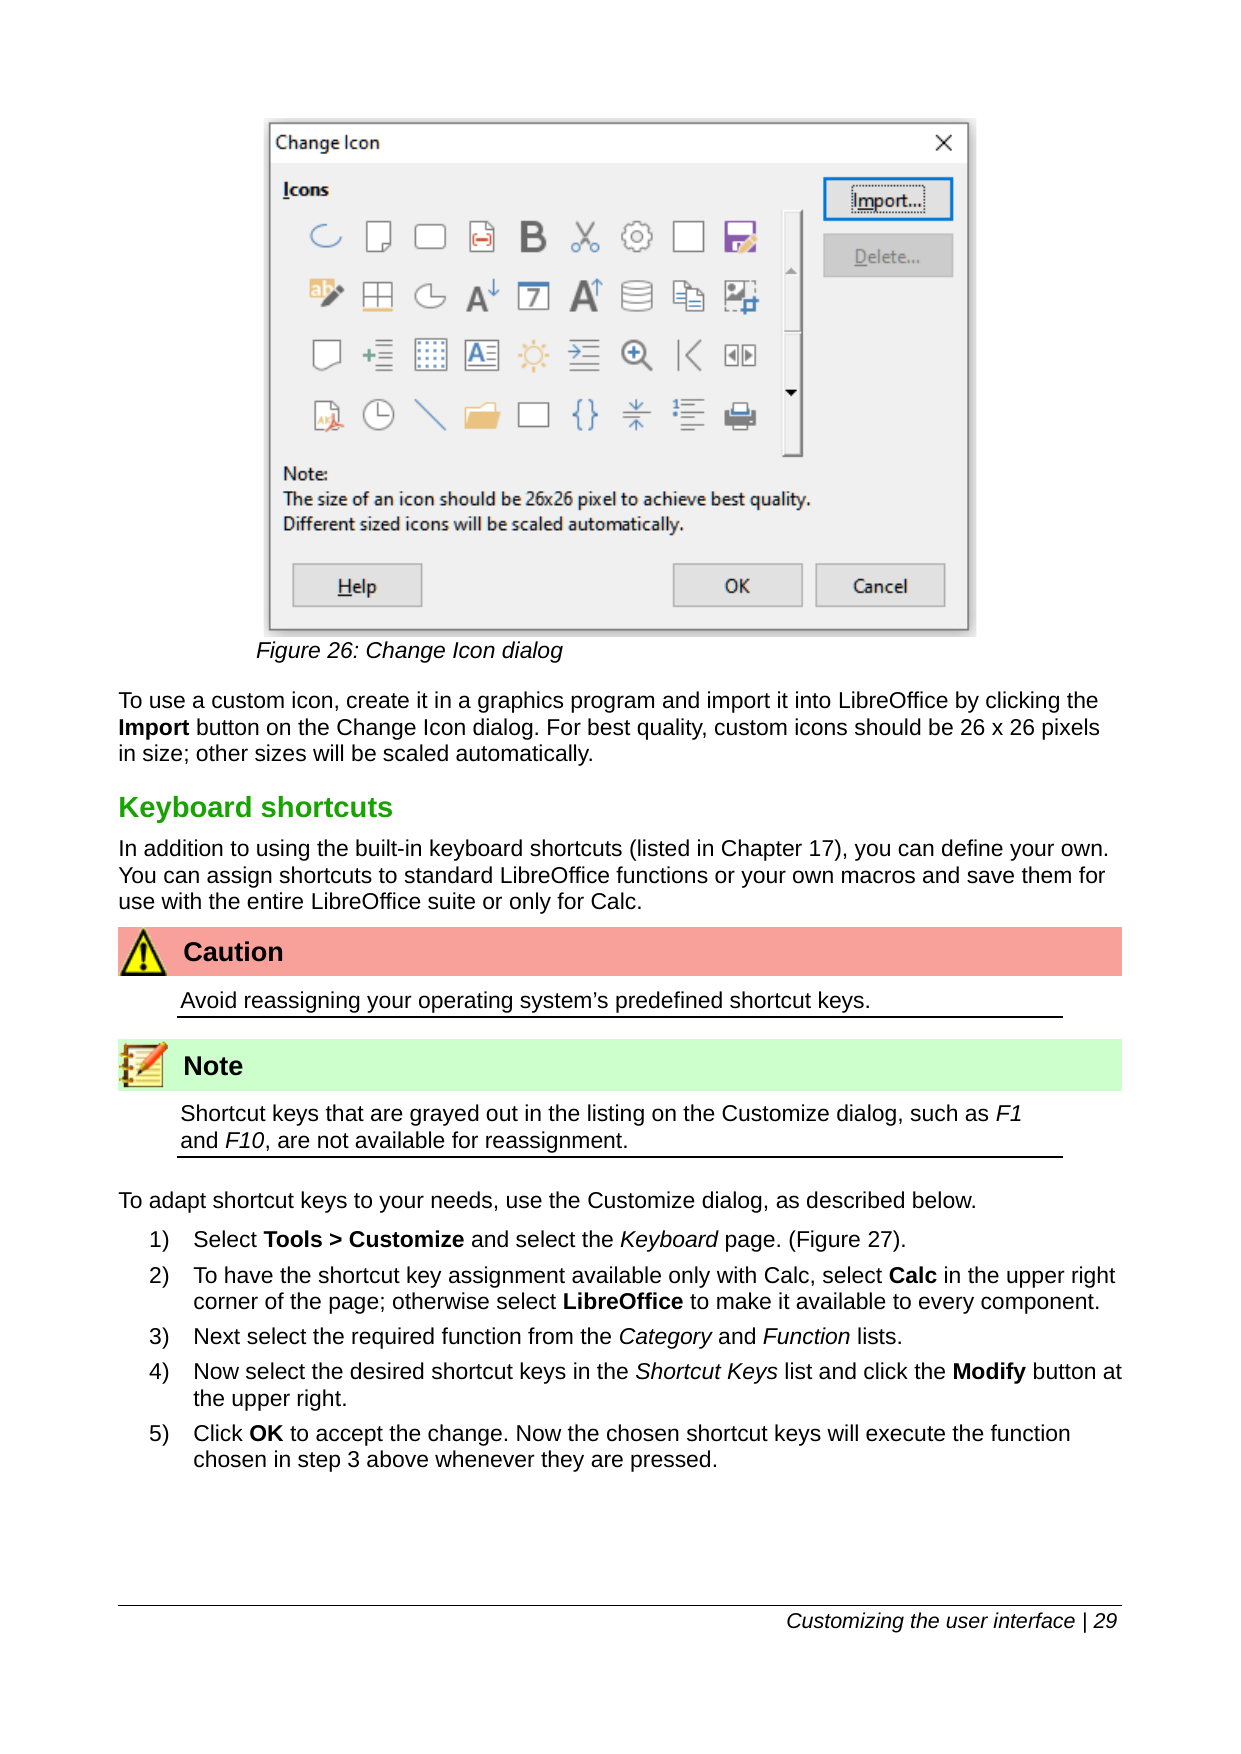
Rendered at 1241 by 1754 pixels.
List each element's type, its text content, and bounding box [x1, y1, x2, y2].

list To have the shortcut key assignment available only with Calc, select Calc in the upper right corner of the page; otherwise select LibreOffice to make it available to every component. [169, 1262, 1122, 1314]
text To adapt shortcut keys to your needs, use the Customize dialog, as described below. [118, 1187, 1122, 1214]
picture [119, 1040, 170, 1091]
list Next select the required function from the Category and Function lists. [169, 1323, 1122, 1349]
text Avoid reassigning your operating system’s predefined shortcut keys. [177, 984, 1063, 1016]
subtitle Caution [167, 927, 1122, 976]
subtitle Keyboard shortcuts [118, 790, 1122, 823]
list Now select the desired shortcut keys in the Shortcut Keys list and click the Modify button at the upper right. [169, 1358, 1122, 1411]
subtitle Note [118, 1039, 1122, 1091]
text In addition to using the built-in keyboard shortcuts (listed in Chapter 17), you can define your own. You can assign shortcuts to standard LibreOffice functions or your own macros and save them for use with the entire LibreOffice suite or only for Calc. [118, 835, 1122, 914]
list Select Tools > Customize and select the Keyboard page. (Figure 27). [169, 1226, 1122, 1253]
picture [263, 118, 977, 637]
text Shortcut keys that are grayed out in the listing on the Customize dialog, such as F1 and F10, are not available for reassignment. [177, 1097, 1063, 1156]
text Figure 26: Change Icon dialog [256, 118, 984, 663]
list Click OK to accept the change. Now the chosen shortcut keys will execute the function chosen in step 3 above whenever they are pressed. [169, 1420, 1122, 1473]
text To use a custom icon, create it in a graphics program and import it into LibreOffice by clicking the Import button on the Change Icon dialog. For best quality, custom icons should be 26 x 26 pixels in size; other sizes will be scaled automatically. [118, 687, 1122, 766]
picture [119, 927, 167, 976]
